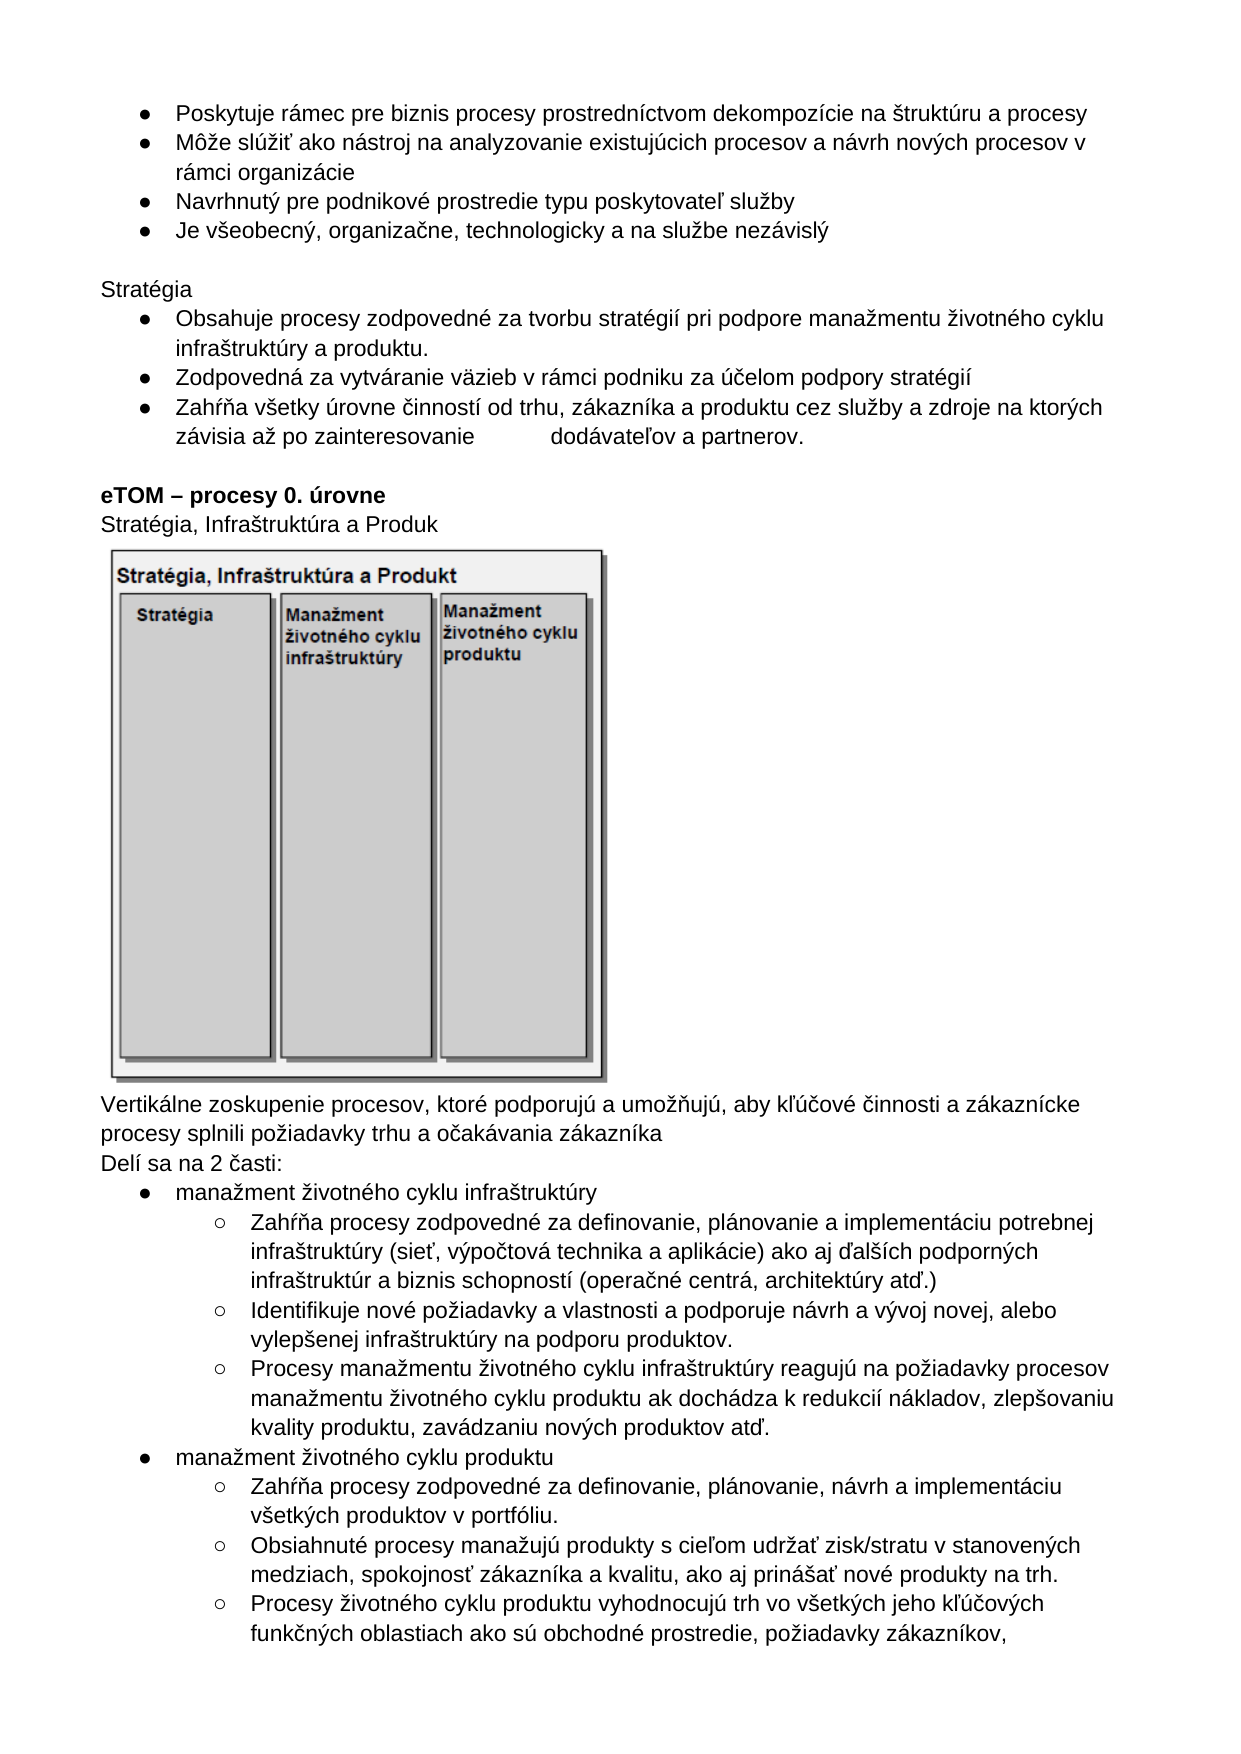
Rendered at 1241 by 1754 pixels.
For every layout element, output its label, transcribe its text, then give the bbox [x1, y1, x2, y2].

list Poskytuje rámec pre biznis procesy prostredníctvom dekompozície na štruktúru a procesy [138, 100, 1140, 126]
text Stratégia, Infraštruktúra a Produk [100, 512, 1140, 537]
list Je všeobecný, organizačne, technologicky a na službe nezávislý [138, 218, 1140, 243]
list Identifikuje nové požiadavky a vlastnosti a podporuje návrh a vývoj novej, alebo vylepšenej infraštruktúry na podporu produktov. [213, 1297, 1140, 1352]
list manažment životného cyklu infraštruktúry [138, 1180, 1140, 1205]
list manažment životného cyklu produktu [138, 1444, 1140, 1470]
list Zodpovedná za vytváranie väzieb v rámci podniku za účelom podpory stratégií [138, 365, 1140, 390]
list Obsiahnuté procesy manažujú produkty s cieľom udržať zisk/stratu v stanovených medziach, spokojnosť zákazníka a kvalitu, ako aj prinášať nové produkty na trh. [213, 1532, 1140, 1587]
picture [100, 541, 615, 1088]
list Navrhnutý pre podnikové prostredie typu poskytovateľ služby [138, 188, 1140, 214]
list Obsahuje procesy zodpovedné za tvorbu stratégií pri podpore manažmentu životného cyklu infraštruktúry a produktu. [138, 306, 1140, 361]
text eTOM – procesy 0. úrovne [100, 482, 1140, 508]
text Delí sa na 2 časti: [100, 1150, 1140, 1176]
list Zahŕňa procesy zodpovedné za definovanie, plánovanie, návrh a implementáciu všetkých produktov v portfóliu. [213, 1473, 1140, 1528]
text Vertikálne zoskupenie procesov, ktoré podporujú a umožňujú, aby kľúčové činnosti a zákaznícke procesy splnili požiadavky trhu a očakávania zákazníka [100, 1092, 1140, 1147]
text Stratégia [100, 277, 1140, 302]
list Procesy životného cyklu produktu vyhodnocujú trh vo všetkých jeho kľúčových funkčných oblastiach ako sú obchodné prostredie, požiadavky zákazníkov, [213, 1591, 1140, 1646]
list Zahŕňa procesy zodpovedné za definovanie, plánovanie a implementáciu potrebnej infraštruktúry (sieť, výpočtová technika a aplikácie) ako aj ďalších podporných infraštruktúr a biznis schopností (operačné centrá, architektúry atď.) [213, 1209, 1140, 1293]
list Môže slúžiť ako nástroj na analyzovanie existujúcich procesov a návrh nových procesov v rámci organizácie [138, 130, 1140, 185]
list Zahŕňa všetky úrovne činností od trhu, zákazníka a produktu cez služby a zdroje na ktorých závisia až po zainteresovanie dodávateľov a partnerov. [138, 394, 1140, 449]
list Procesy manažmentu životného cyklu infraštruktúry reagujú na požiadavky procesov manažmentu životného cyklu produktu ak dochádza k redukcií nákladov, zlepšovaniu kvality produktu, zavádzaniu nových produktov atď. [213, 1356, 1140, 1440]
